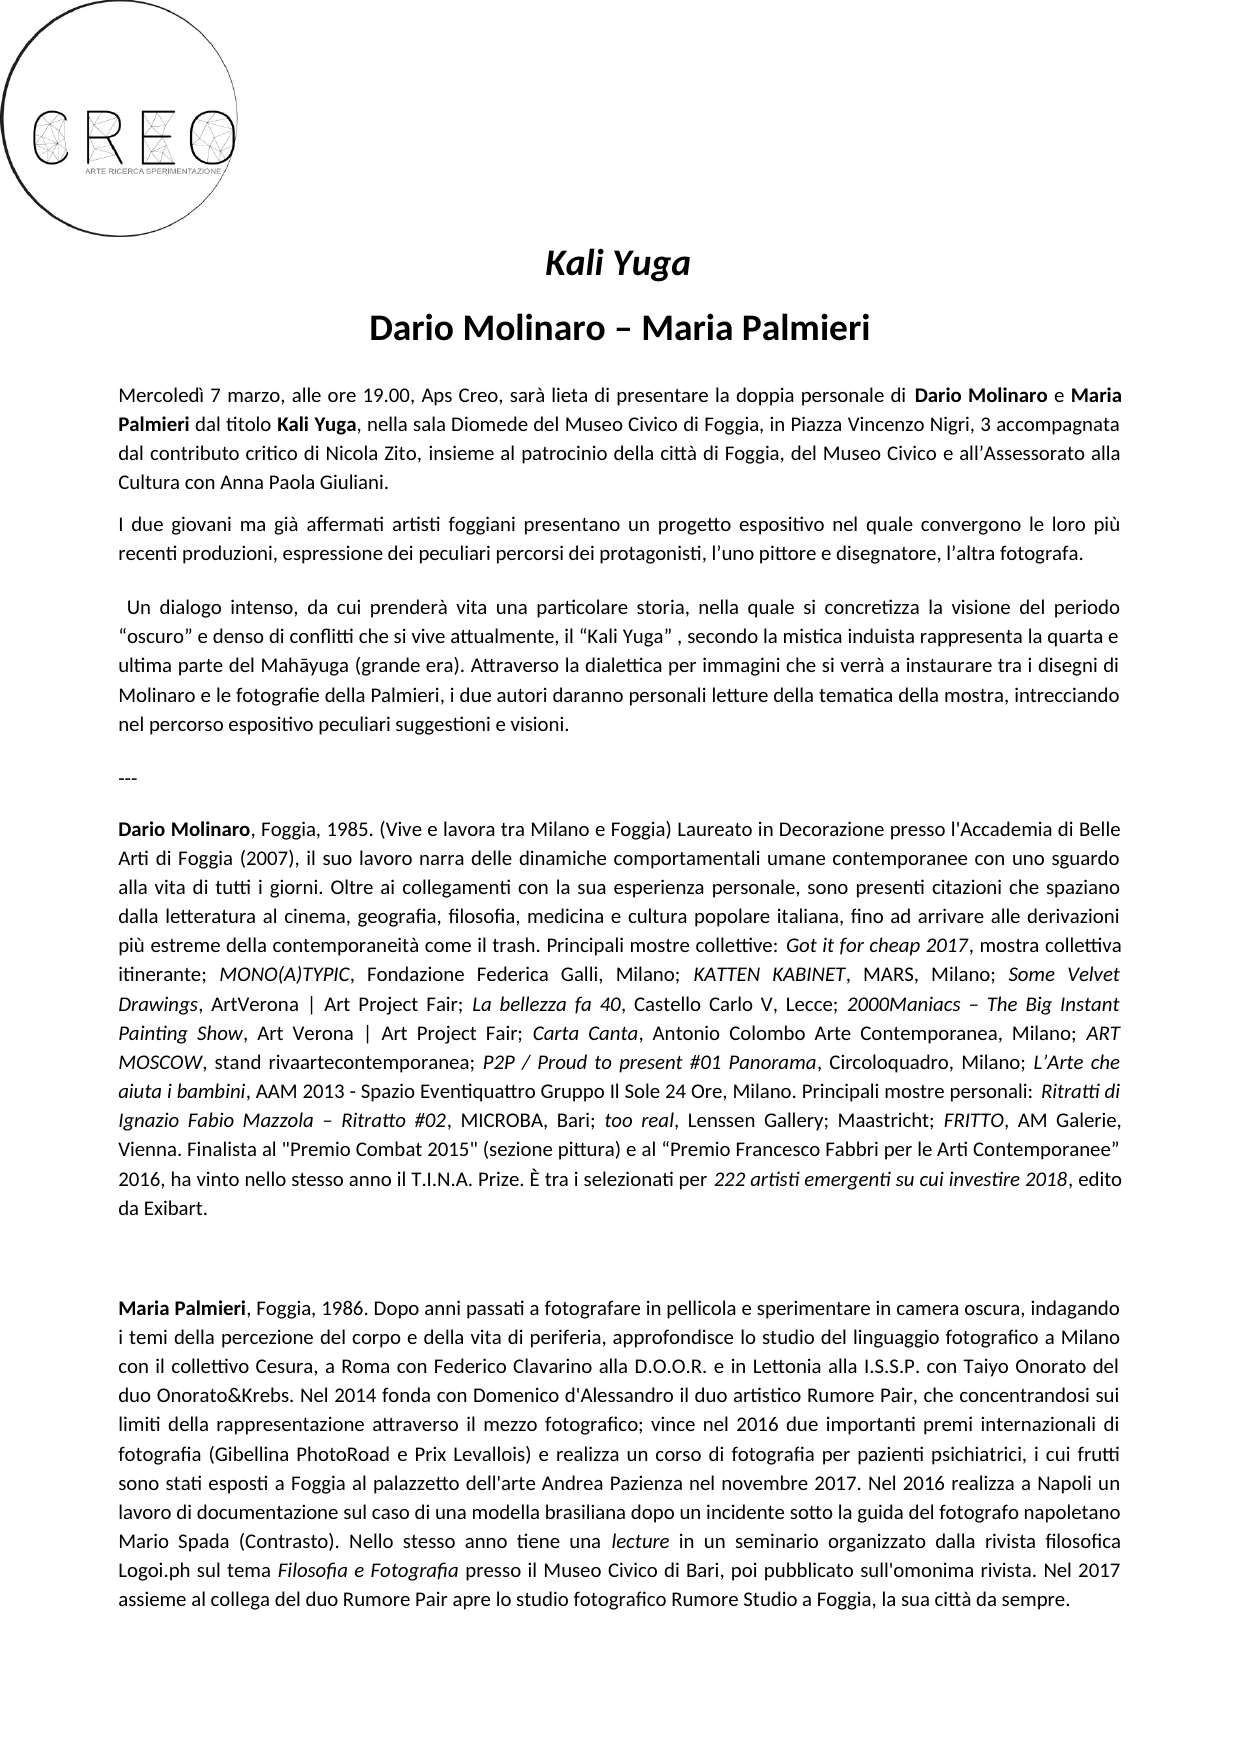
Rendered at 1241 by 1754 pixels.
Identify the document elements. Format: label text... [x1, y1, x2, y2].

text Dario Molinaro – Maria Palmieri [118, 304, 1122, 350]
text I due giovani ma già affermati artisti foggiani presentano un progetto espositivo nel quale convergono le loro più recenti produzioni, espressione dei peculiari percorsi dei protagonisti, l’uno pittore e disegnatore, l’altra fotografa. [118, 511, 1122, 566]
text Mercoledì 7 marzo, alle ore 19.00, Aps Creo, sarà lieta di presentare la doppia personale di Dario Molinaro e Maria Palmieri dal titolo Kali Yuga, nella sala Diomede del Museo Civico di Foggia, in Piazza Vincenzo Nigri, 3 accompagnata dal contributo critico di Nicola Zito, insieme al patrocinio della città di Foggia, del Museo Civico e all’Assessorato alla Cultura con Anna Paola Giuliani. [118, 382, 1122, 495]
text Maria Palmieri, Foggia, 1986. Dopo anni passati a fotografare in pellicola e sperimentare in camera oscura, indagando i temi della percezione del corpo e della vita di periferia, approfondisce lo studio del linguaggio fotografico a Milano con il collettivo Cesura, a Roma con Federico Clavarino alla D.O.O.R. e in Lettonia alla I.S.S.P. con Taiyo Onorato del duo Onorato&Krebs. Nel 2014 fonda con Domenico d'Alessandro il duo artistico Rumore Pair, che concentrandosi sui limiti della rappresentazione attraverso il mezzo fotografico; vince nel 2016 due importanti premi internazionali di fotografia (Gibellina PhotoRoad e Prix Levallois) e realizza un corso di fotografia per pazienti psichiatrici, i cui frutti sono stati esposti a Foggia al palazzetto dell'arte Andrea Pazienza nel novembre 2017. Nel 2016 realizza a Napoli un lavoro di documentazione sul caso di una modella brasiliana dopo un incidente sotto la guida del fotografo napoletano Mario Spada (Contrasto). Nello stesso anno tiene una lecture in un seminario organizzato dalla rivista filosofica Logoi.ph sul tema Filosofia e Fotografia presso il Museo Civico di Bari, poi pubblicato sull'omonima rivista. Nel 2017 assieme al collega del duo Rumore Pair apre lo studio fotografico Rumore Studio a Foggia, la sua città da sempre. [118, 1295, 1122, 1612]
text --- [118, 765, 1122, 791]
text Kali Yuga [118, 239, 1122, 285]
text Un dialogo intenso, da cui prenderà vita una particolare storia, nella quale si concretizza la visione del periodo “oscuro” e denso di conflitti che si vive attualmente, il “Kali Yuga” , secondo la mistica induista rappresenta la quarta e ultima parte del Mahāyuga (grande era). Attraverso la dialettica per immagini che si verrà a instaurare tra i disegni di Molinaro e le fotografie della Palmieri, i due autori daranno personali letture della tematica della mostra, intrecciando nel percorso espositivo peculiari suggestioni e visioni. [118, 594, 1122, 736]
text Dario Molinaro, Foggia, 1985. (Vive e lavora tra Milano e Foggia) Laureato in Decorazione presso l'Accademia di Belle Arti di Foggia (2007), il suo lavoro narra delle dinamiche comportamentali umane contemporanee con uno sguardo alla vita di tutti i giorni. Oltre ai collegamenti con la sua esperienza personale, sono presenti citazioni che spaziano dalla letteratura al cinema, geografia, filosofia, medicina e cultura popolare italiana, fino ad arrivare alle derivazioni più estreme della contemporaneità come il trash. Principali mostre collettive: Got it for cheap 2017, mostra collettiva itinerante; MONO(A)TYPIC, Fondazione Federica Galli, Milano; KATTEN KABINET, MARS, Milano; Some Velvet Drawings, ArtVerona | Art Project Fair; La bellezza fa 40, Castello Carlo V, Lecce; 2000Maniacs – The Big Instant Painting Show, Art Verona | Art Project Fair; Carta Canta, Antonio Colombo Arte Contemporanea, Milano; ART MOSCOW, stand rivaartecontemporanea; P2P / Proud to present #01 Panorama, Circoloquadro, Milano; L’Arte che aiuta i bambini, AAM 2013 - Spazio Eventiquattro Gruppo Il Sole 24 Ore, Milano. Principali mostre personali: Ritratti di Ignazio Fabio Mazzola – Ritratto #02, MICROBA, Bari; too real, Lenssen Gallery; Maastricht; FRITTO, AM Galerie, Vienna. Finalista al "Premio Combat 2015" (sezione pittura) e al “Premio Francesco Fabbri per le Arti Contemporanee” 2016, ha vinto nello stesso anno il T.I.N.A. Prize. È tra i selezionati per 222 artisti emergenti su cui investire 2018, edito da Exibart. [118, 816, 1122, 1220]
picture [0, 0, 239, 237]
